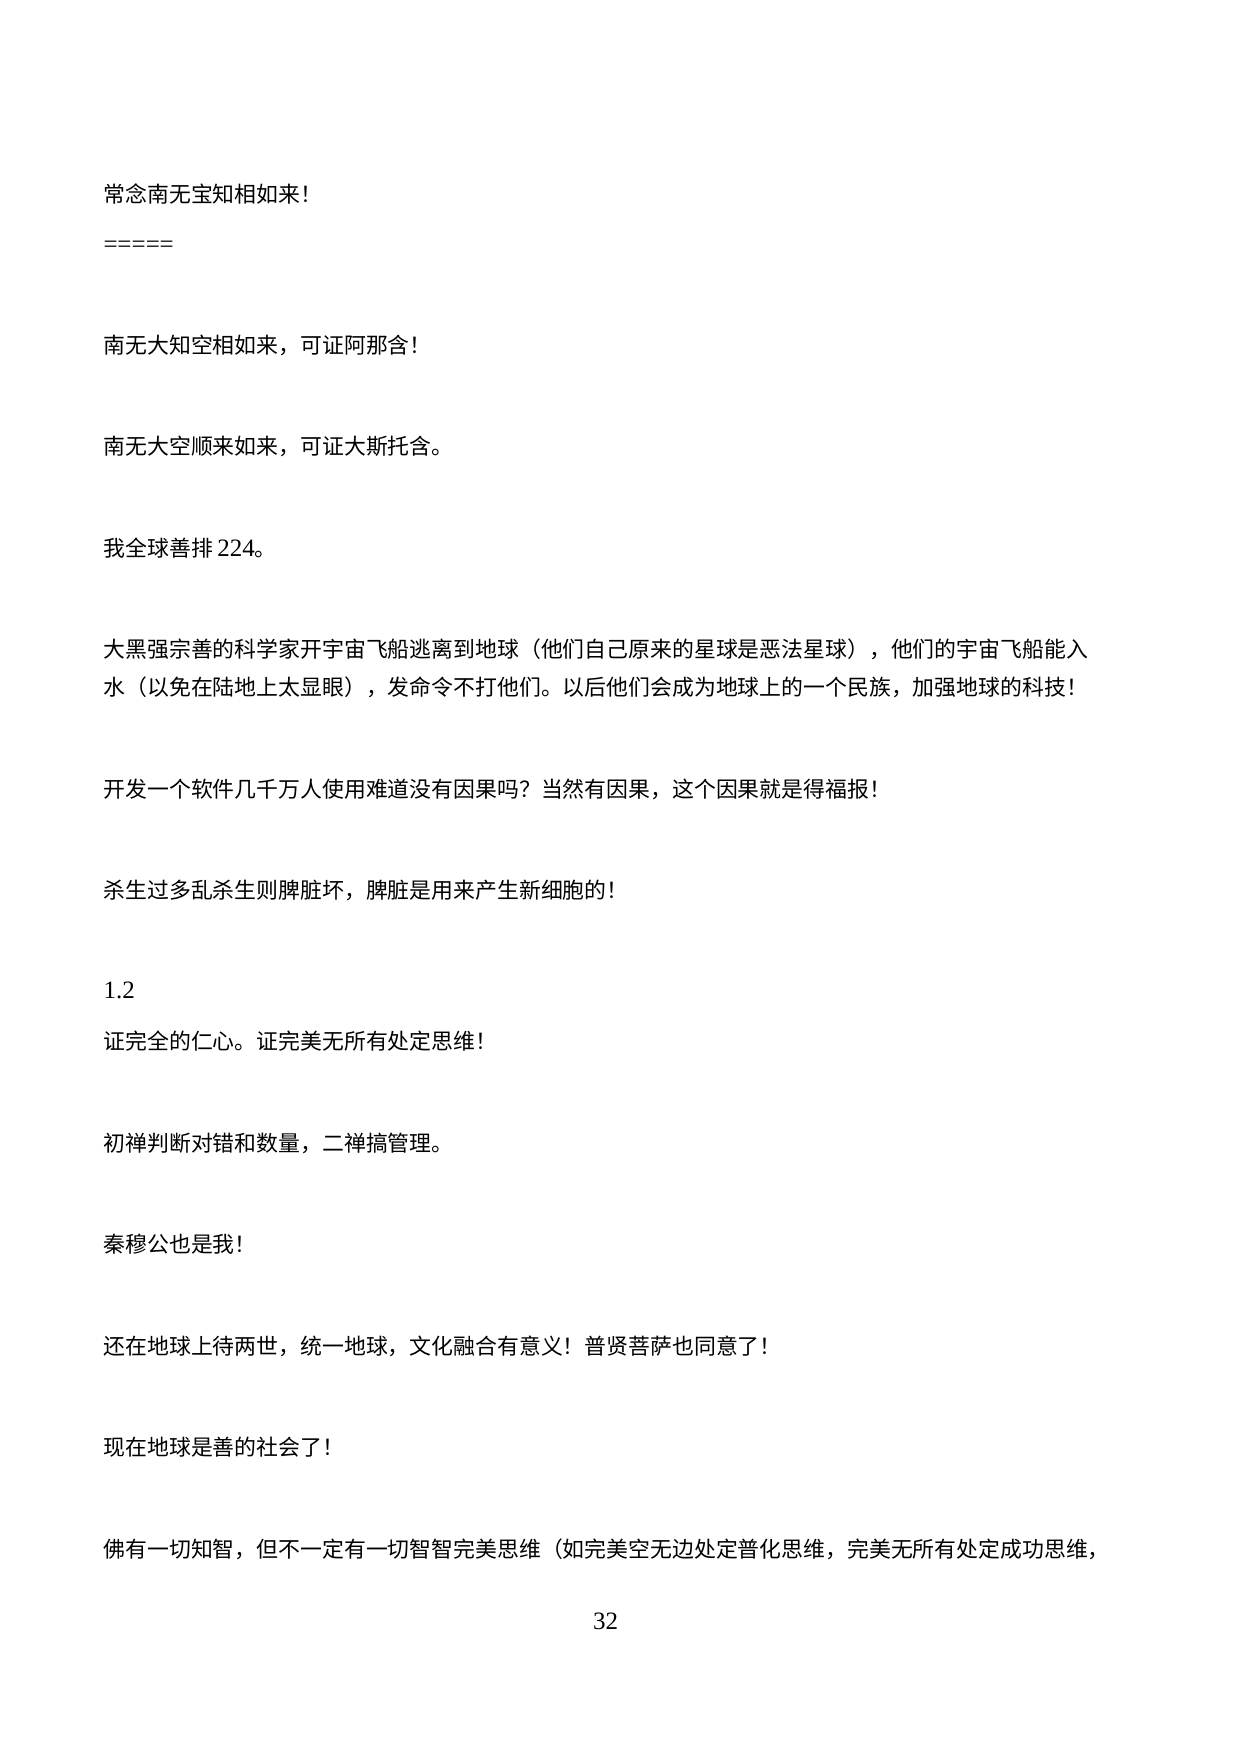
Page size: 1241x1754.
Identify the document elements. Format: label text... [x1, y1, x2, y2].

text 初禅判断对错和数量，二禅搞管理。 [103, 1126, 1107, 1157]
text 证完全的仁心。证完美无所有处定思维！ [103, 1024, 1107, 1056]
text 杀生过多乱杀生则脾脏坏，脾脏是用来产生新细胞的！ [103, 873, 1107, 905]
text 秦穆公也是我！ [103, 1227, 1107, 1259]
text 现在地球是善的社会了！ [103, 1430, 1107, 1462]
text ===== [103, 229, 1107, 258]
text 佛有一切知智，但不一定有一切智智完美思维（如完美空无边处定普化思维，完美无所有处定成功思维， [103, 1532, 1107, 1563]
text 1.2 [103, 975, 1107, 1004]
text 我全球善排224。 [103, 531, 1107, 562]
text 南无大空顺来如来，可证大斯托含。 [103, 429, 1107, 461]
text 大黑强宗善的科学家开宇宙飞船逃离到地球（他们自己原来的星球是恶法星球），他们的宇宙飞船能入水（以免在陆地上太显眼），发命令不打他们。以后他们会成为地球上的一个民族，加强地球的科技！ [103, 632, 1107, 702]
text 南无大知空相如来，可证阿那含！ [103, 328, 1107, 359]
text 还在地球上待两世，统一地球，文化融合有意义！普贤菩萨也同意了！ [103, 1329, 1107, 1360]
text 开发一个软件几千万人使用难道没有因果吗？当然有因果，这个因果就是得福报！ [103, 772, 1107, 803]
text 常念南无宝知相如来！ [103, 177, 1107, 209]
